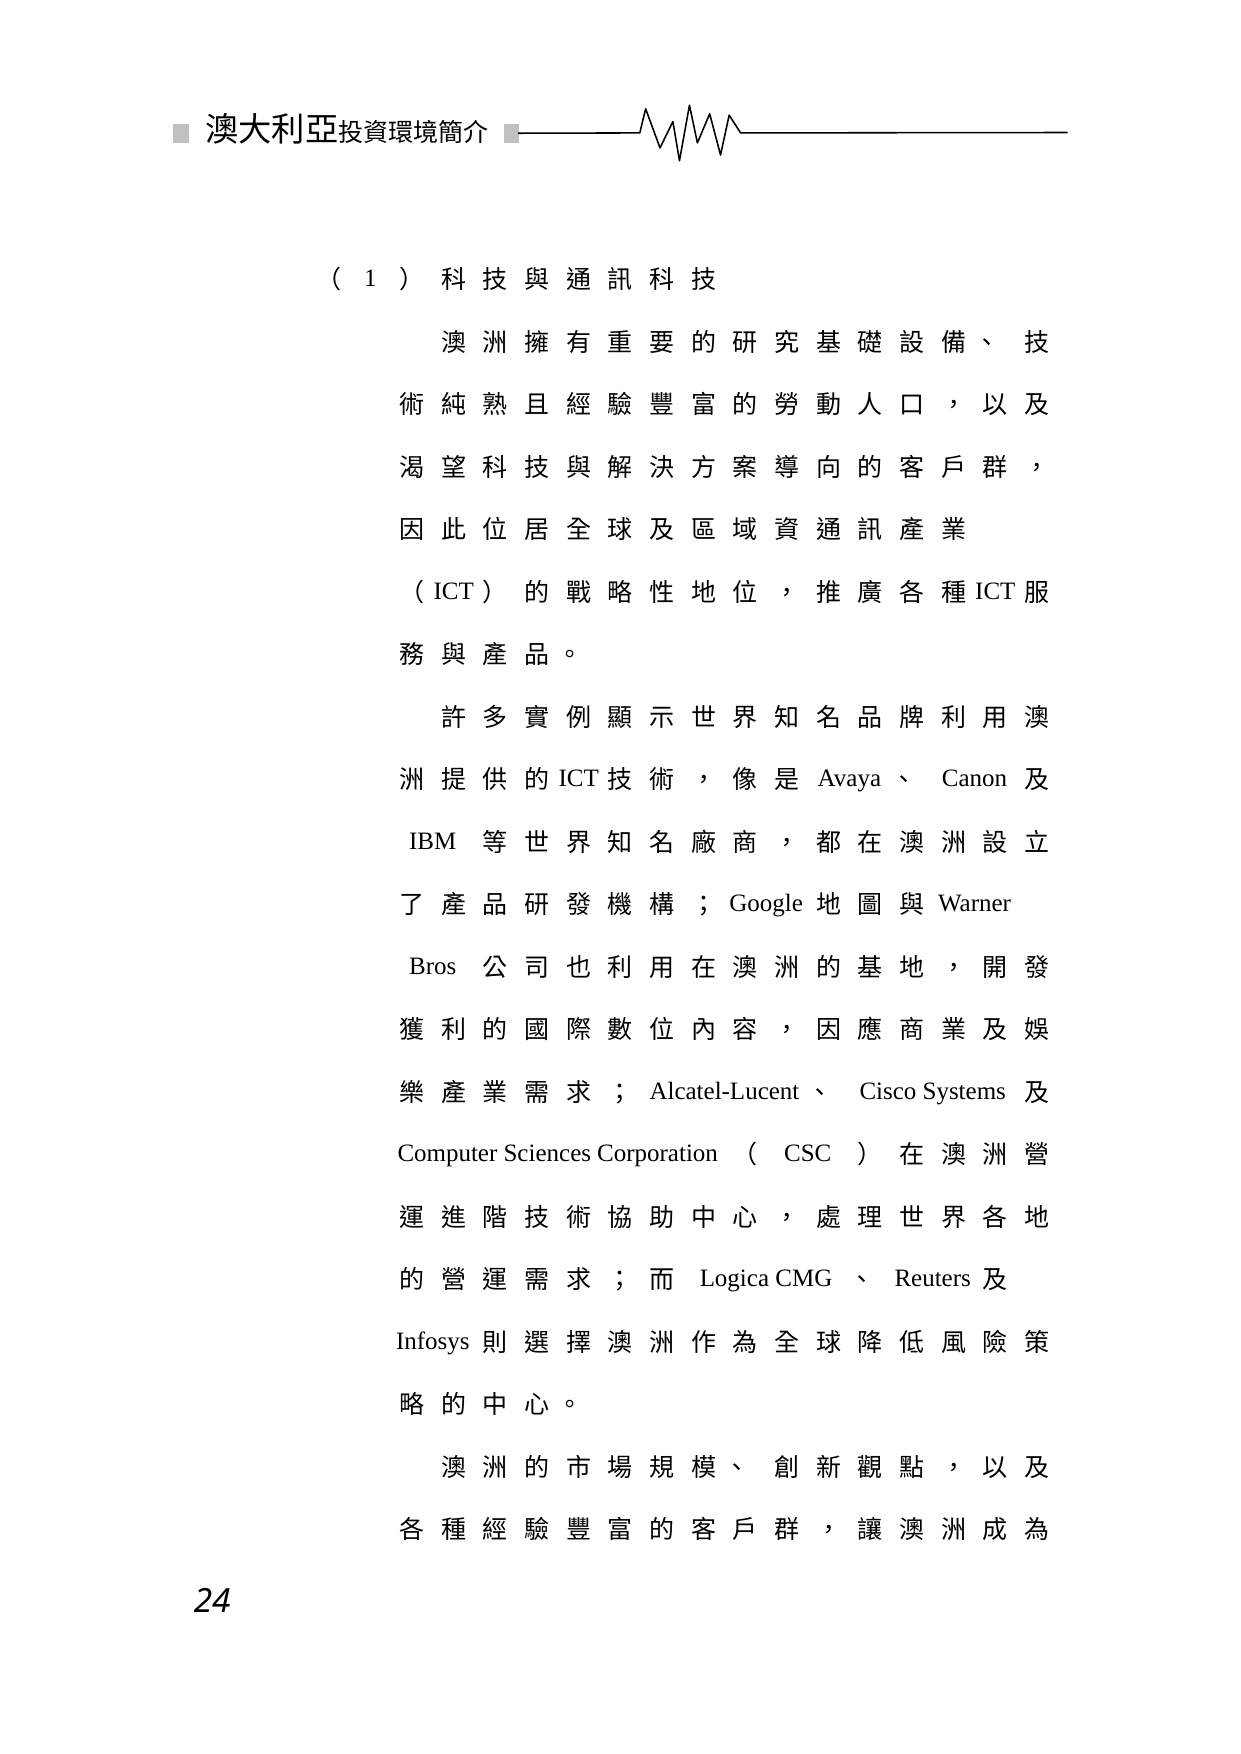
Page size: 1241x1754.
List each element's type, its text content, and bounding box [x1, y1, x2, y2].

text 澳洲的市場規模、創新觀點，以及各種經驗豐富的客戶群，讓澳洲成為 [367, 1424, 1058, 1549]
text 澳洲擁有重要的研究基礎設備、技術純熟且經驗豐富的勞動人口，以及渴望科技與解決方案導向的客戶群，因此位居全球及區域資通訊產業（ICT）的戰略性地位，推廣各種ICT服務與產品。 [367, 299, 1058, 674]
text 許多實例顯示世界知名品牌利用澳洲提供的ICT技術，像是Avaya、Canon及IBM等世界知名廠商，都在澳洲設立了產品研發機構；Google地圖與Warner Bros公司也利用在澳洲的基地，開發獲利的國際數位內容，因應商業及娛樂產業需求；Alcatel-Lucent、Cisco Systems及Computer Sciences Corporation（CSC）在澳洲營運進階技術協助中心，處理世界各地的營運需求；而Logica CMG、Reuters及Infosys則選擇澳洲作為全球降低風險策略的中心。 [367, 674, 1058, 1424]
text （1）科技與通訊科技 [306, 236, 1058, 299]
